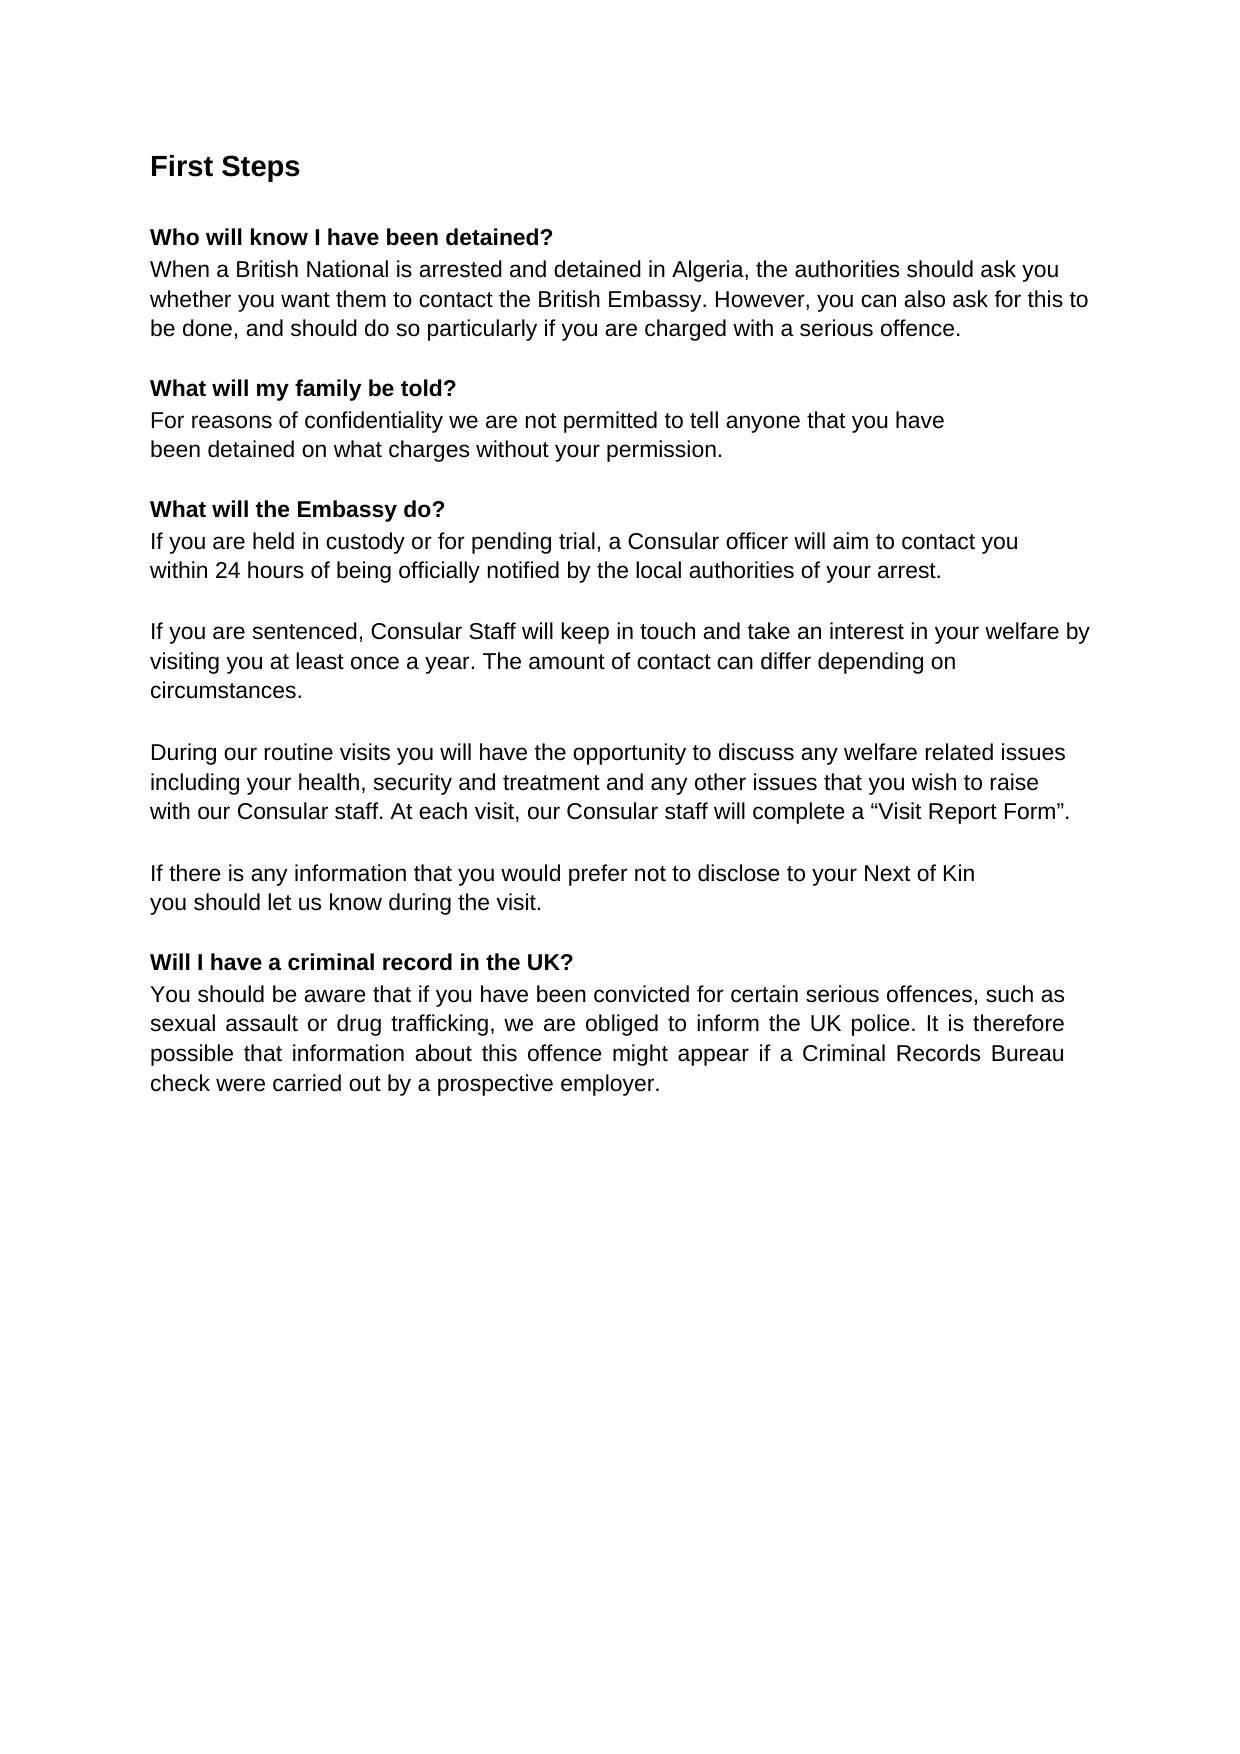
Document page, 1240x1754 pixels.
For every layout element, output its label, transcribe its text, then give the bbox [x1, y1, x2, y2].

text During our routine visits you will have the opportunity to discuss any welfare related issues including your health, security and treatment and any other issues that you wish to raise with our Consular staff. At each visit, our Consular staff will complete a “Visit Report Form”. [150, 739, 1085, 824]
text When a British National is arrested and detained in Algeria, the authorities should ask you whether you want them to contact the British Embassy. However, you can also ask for this to be done, and should do so particularly if you are charged with a serious offence. [150, 256, 1089, 341]
text First Steps [150, 149, 1091, 183]
text For reasons of confidentiality we are not permitted to tell anyone that you have been detained on what charges without your permission. [150, 407, 1001, 462]
text Who will know I have been detained? [150, 224, 1091, 251]
text Will I have a criminal record in the UK? [150, 949, 1091, 976]
text You should be aware that if you have been convicted for certain serious offences, such as sexual assault or drug trafficking, we are obliged to inform the UK police. It is therefore possible that information about this offence might appear if a Criminal Records Bureau check were carried out by a prospective employer. [150, 981, 1066, 1096]
text If there is any information that you would prefer not to disclose to your Next of Kin you should let us know during the visit. [150, 859, 1018, 915]
text If you are sentenced, Consular Staff will keep in touch and take an interest in your welfare by visiting you at least once a year. The amount of contact can differ depending on circumstances. [150, 618, 1091, 704]
text What will the Embassy do? [150, 496, 1091, 522]
text If you are held in custody or for pending trial, a Consular officer will aim to contact you within 24 hours of being officially notified by the local authorities of your arrest. [150, 528, 1083, 583]
text What will my family be told? [150, 375, 1091, 402]
